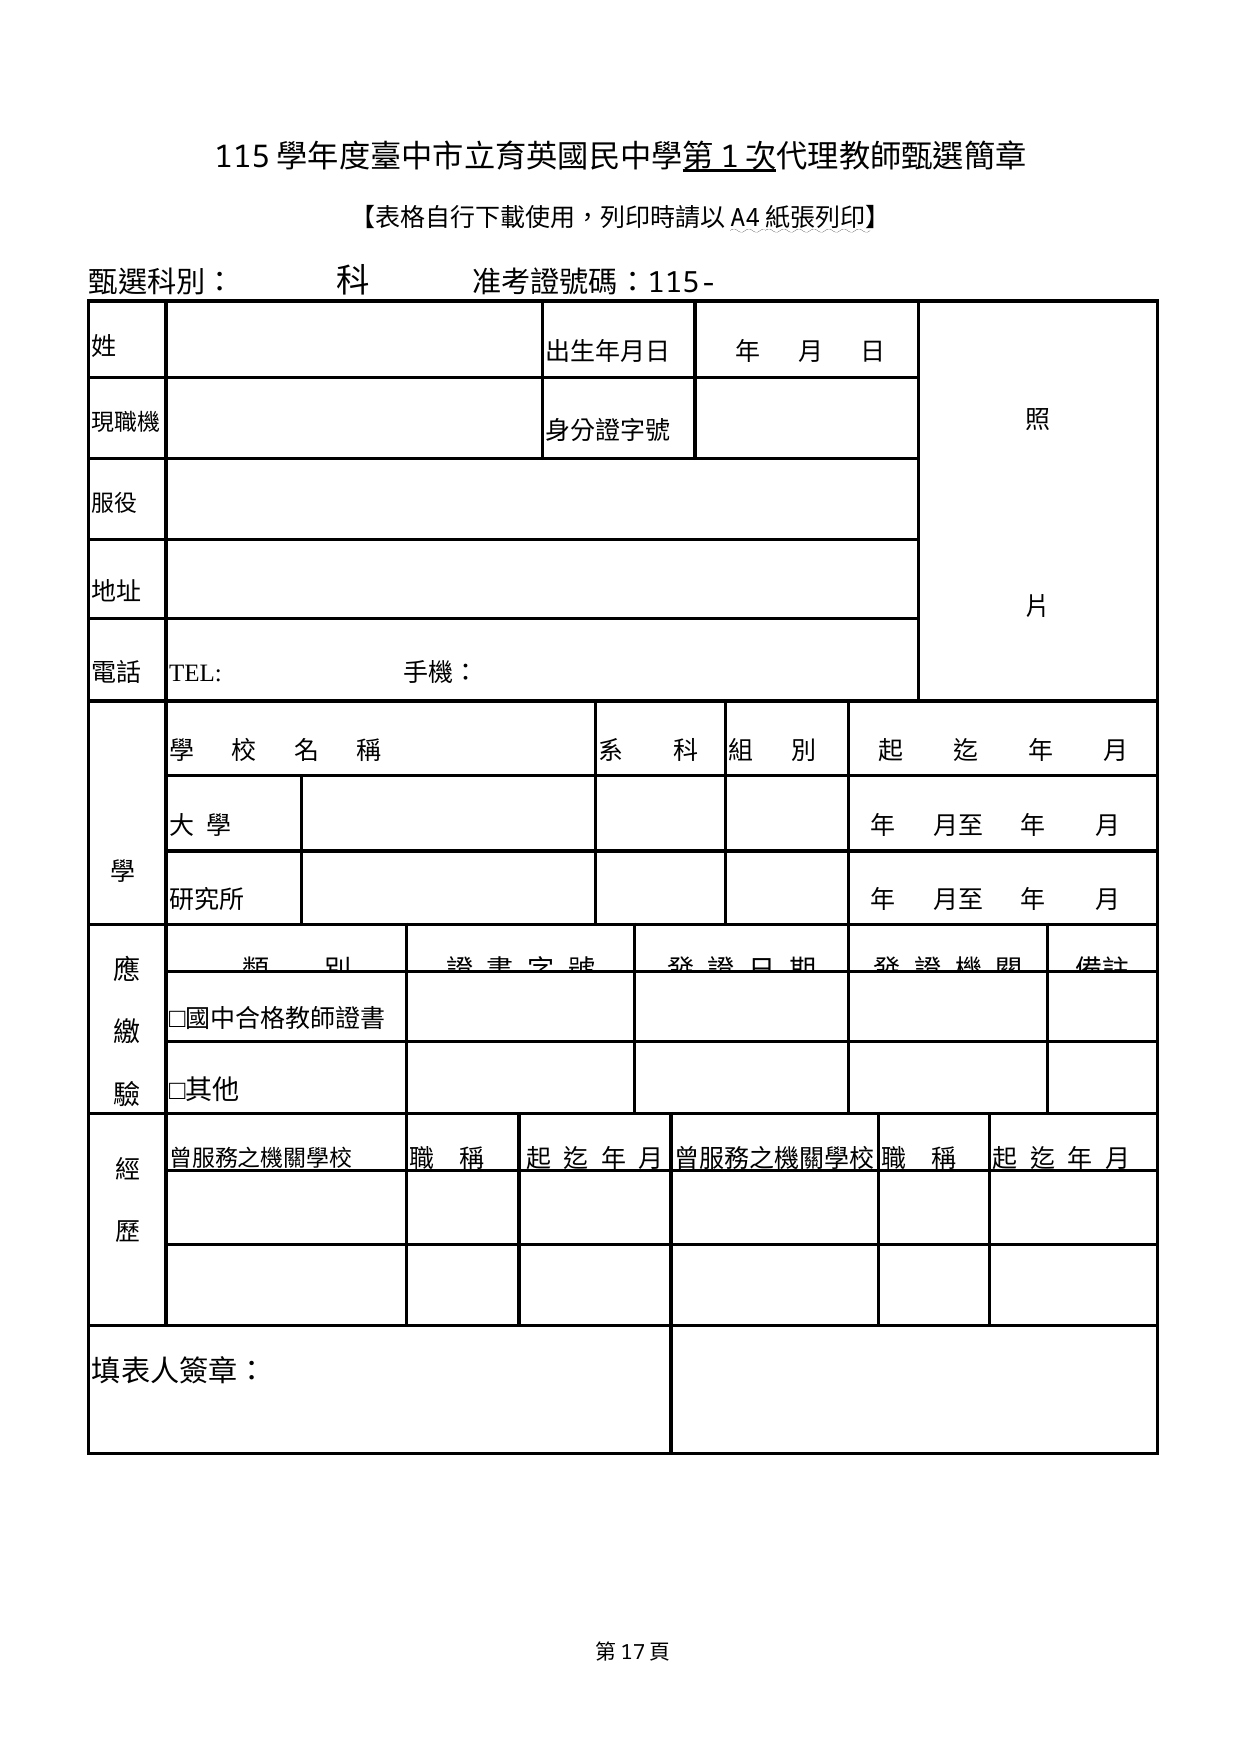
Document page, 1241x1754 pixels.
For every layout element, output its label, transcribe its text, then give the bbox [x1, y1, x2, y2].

table_cell [303, 777, 594, 849]
table_cell 發 證 機 關 [850, 926, 1046, 969]
table_cell 大 學 [168, 777, 300, 849]
table_cell [168, 541, 917, 617]
table_cell 曾服務之機關學校 [673, 1115, 877, 1168]
table_cell 系 科 [597, 703, 724, 774]
table_cell [880, 1246, 988, 1324]
table_cell 填表人簽章： [90, 1327, 669, 1452]
table_cell [408, 1246, 517, 1324]
table_cell 服役 情形 [90, 460, 164, 538]
table_cell 研究所 [168, 853, 300, 923]
text 甄選科別： 科 准考證號碼：115- [89, 237, 1152, 299]
table_cell 備註 [1049, 926, 1156, 969]
table_cell 起 迄 年 月 [521, 1115, 669, 1168]
table_cell 應 繳 驗 證 件 [90, 926, 164, 1112]
table_cell [303, 853, 594, 923]
table_cell [991, 1246, 1156, 1324]
table_cell [673, 1246, 877, 1324]
table_cell [597, 853, 724, 923]
table_cell 起 迄 年 月 [850, 703, 1156, 774]
table_cell 發 證 日 期 [636, 926, 847, 969]
table_cell [636, 973, 847, 1040]
table_cell □其他 [168, 1043, 405, 1112]
table_cell [168, 1246, 405, 1324]
table_cell 職 稱 [408, 1115, 517, 1168]
table_cell □免役 □役畢 □服役中 [168, 460, 917, 538]
table_cell [636, 1043, 847, 1112]
table_cell 職 稱 [880, 1115, 988, 1168]
table_cell □國中合格教師證書 [168, 973, 405, 1040]
table_cell [850, 973, 1046, 1040]
table_cell [168, 379, 541, 457]
table_header 姓 名 [90, 303, 164, 376]
table_cell [408, 973, 596, 1040]
table_cell [408, 1172, 517, 1243]
table_cell 年 月至 年 月 [850, 777, 1156, 849]
table_cell [168, 1172, 405, 1243]
table_cell [727, 853, 847, 923]
text 115學年度臺中市立育英國民中學第1次代理教師甄選簡章 [89, 112, 1152, 174]
table_cell 身分證字號 [544, 379, 693, 457]
table_cell [521, 1172, 669, 1243]
table_header 出生年月日 [544, 303, 693, 376]
table_cell 現職機關學校 [90, 379, 164, 457]
table_cell 年 月至 年 月 [850, 853, 1156, 923]
table_cell [521, 1246, 669, 1324]
table_cell [727, 777, 847, 849]
table_cell [408, 1043, 596, 1112]
table_cell [697, 379, 917, 457]
table_cell 填表日期： 年 月 日 [673, 1327, 1156, 1452]
table_header 年 月 日 [697, 303, 917, 376]
table_cell [1049, 1043, 1156, 1112]
table_cell [673, 1172, 877, 1243]
table_cell 電話 [90, 620, 164, 699]
table_cell [597, 777, 724, 849]
table_cell TEL: 手機： [168, 620, 917, 699]
text 【表格自行下載使用，列印時請以A4紙張列印】 [89, 174, 1152, 237]
table_cell [991, 1172, 1156, 1243]
table_header 照 片 [920, 303, 1156, 699]
table_cell [596, 1043, 633, 1112]
table_header [168, 303, 541, 376]
table_cell 學 歷 [90, 703, 164, 923]
table_cell 經 歷 [90, 1115, 164, 1324]
table_cell [1049, 973, 1156, 1040]
table_cell [850, 1043, 1046, 1112]
table_cell 地址 [90, 541, 164, 617]
table_cell 起 迄 年 月 [991, 1115, 1156, 1168]
table_cell [596, 973, 633, 1040]
table_cell [880, 1172, 988, 1243]
table_cell 類 別 [168, 926, 405, 969]
table_cell 學 校 名 稱 [168, 703, 594, 774]
table_cell 組 別 [727, 703, 847, 774]
table_cell 曾服務之機關學校 [168, 1115, 405, 1168]
table_cell 證 書 字 號 [408, 926, 633, 969]
